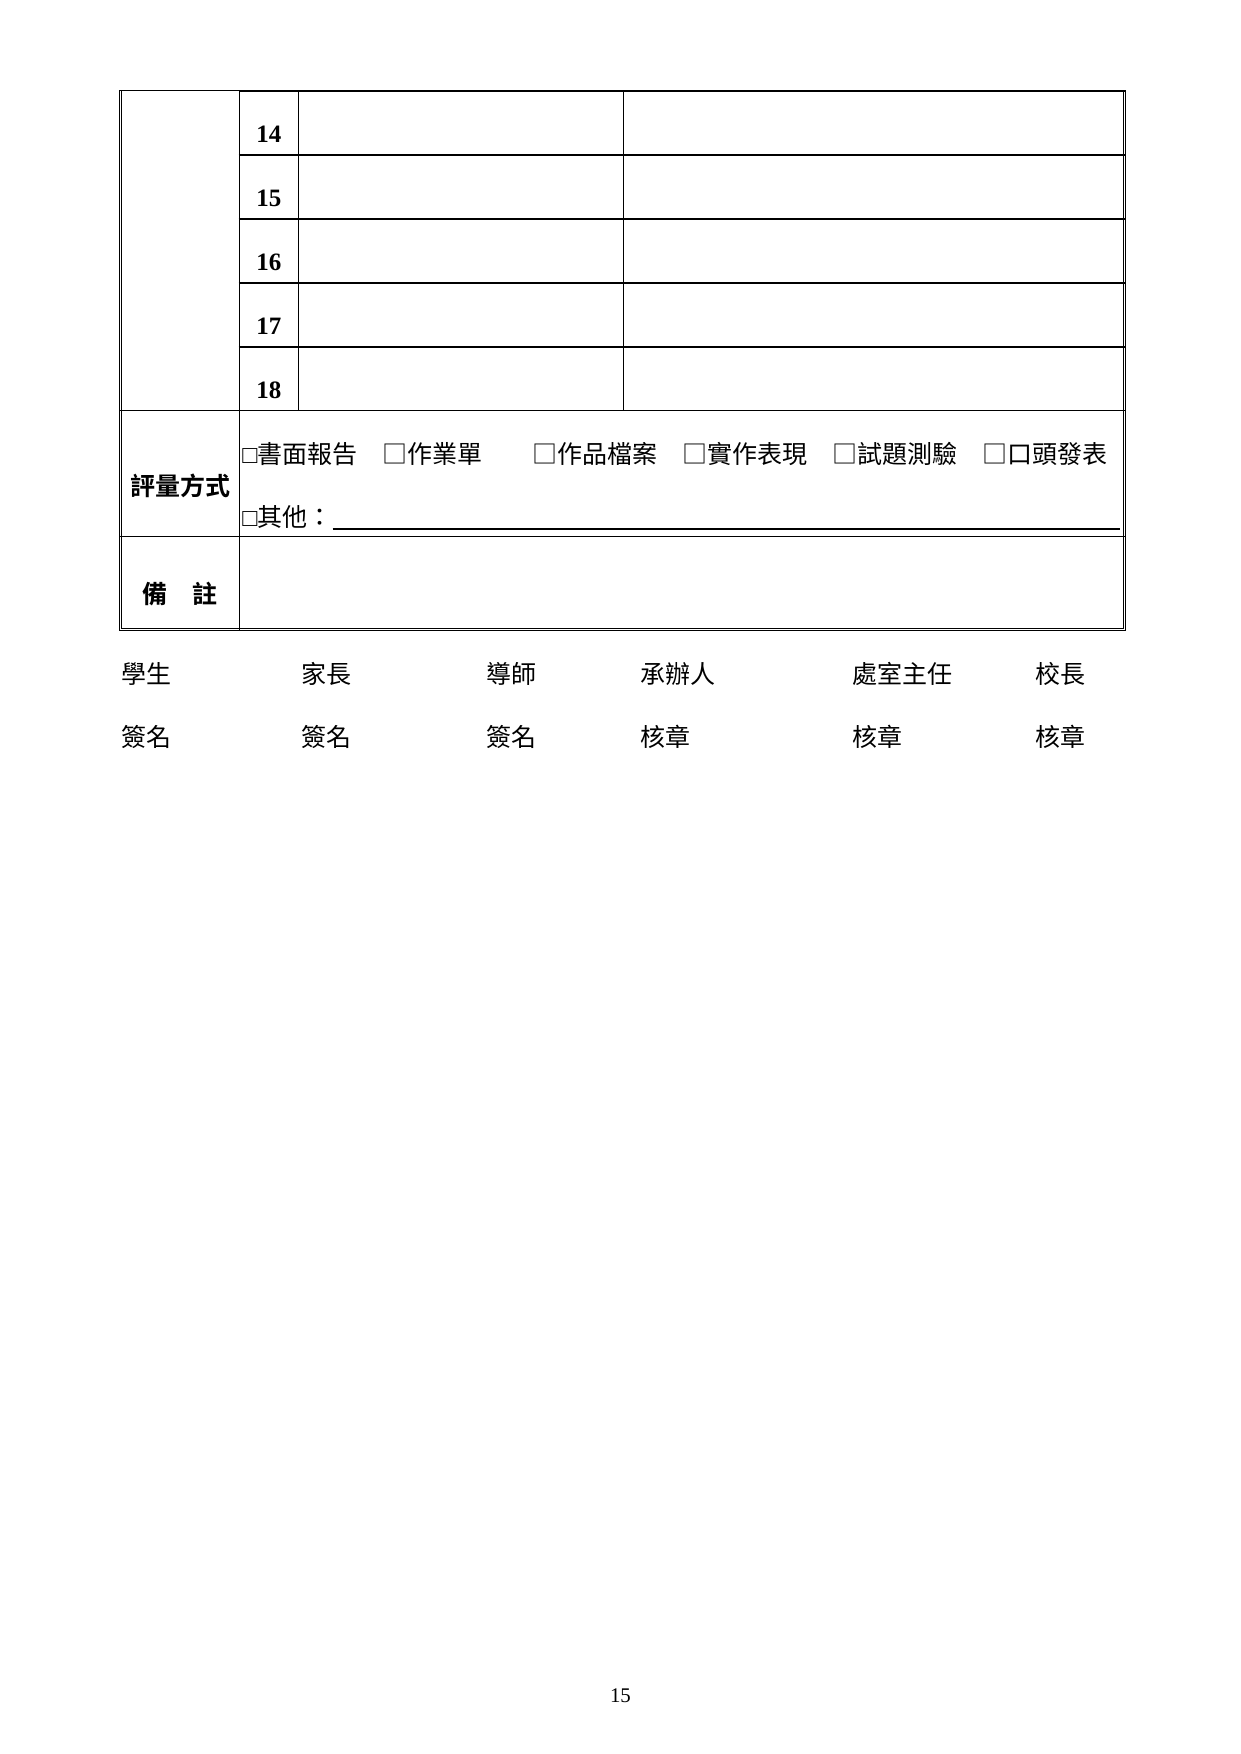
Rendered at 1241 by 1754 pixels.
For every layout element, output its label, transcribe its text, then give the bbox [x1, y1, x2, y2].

table_cell [299, 156, 623, 218]
table_cell 14 [240, 92, 298, 154]
table_cell 家長 簽名 [298, 631, 483, 756]
table_cell 18 [240, 348, 298, 410]
table_cell [1126, 346, 1216, 410]
table_cell 16 [240, 220, 298, 282]
table_cell [1126, 90, 1216, 154]
table_cell [624, 92, 1123, 154]
table_cell [299, 348, 623, 410]
table_cell [1126, 218, 1216, 282]
table_cell [624, 220, 1123, 282]
table_cell 校長 核章 [1033, 628, 1216, 756]
table_cell [1126, 154, 1216, 218]
table_cell 備 註 [122, 537, 239, 628]
table_cell [122, 91, 239, 410]
table_cell [624, 348, 1123, 410]
table_cell [1126, 536, 1216, 628]
table_cell [299, 284, 623, 346]
table_cell [240, 537, 1123, 628]
table_cell □書面報告 □作業單 □作品檔案 □實作表現 □試題測驗 □口頭發表 □其他： [240, 411, 1123, 536]
table_cell 17 [240, 284, 298, 346]
table_cell [299, 92, 623, 154]
table_cell 處室主任 核章 [850, 631, 1032, 756]
table_cell 承辦人 核章 [638, 631, 849, 756]
table_cell [624, 156, 1123, 218]
table_cell [1126, 282, 1216, 346]
table_cell [624, 284, 1123, 346]
table_cell 評量方式 [122, 411, 239, 536]
table_cell [299, 220, 623, 282]
table_cell 學生 簽名 [118, 628, 298, 756]
table_cell 15 [240, 156, 298, 218]
table_cell [1126, 410, 1216, 536]
table_cell 導師 簽名 [483, 631, 637, 756]
